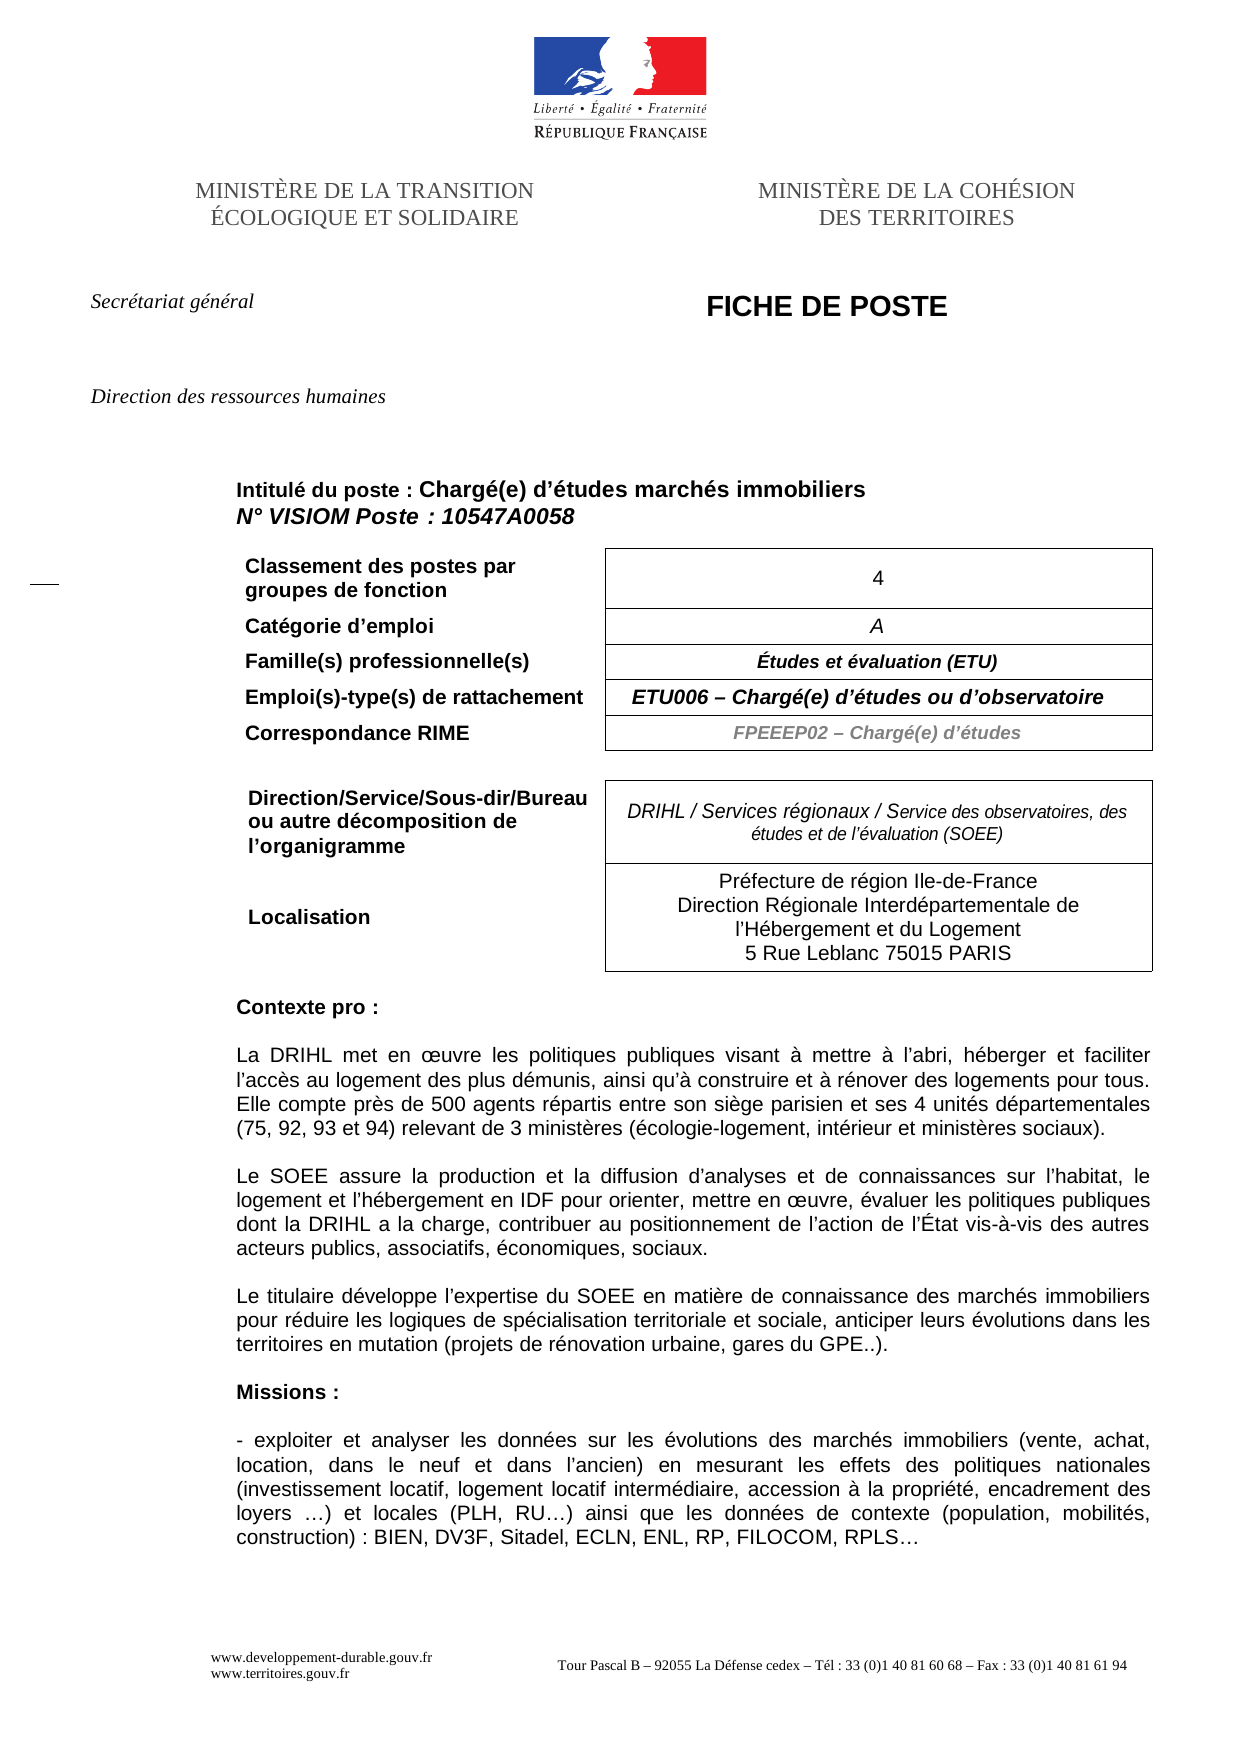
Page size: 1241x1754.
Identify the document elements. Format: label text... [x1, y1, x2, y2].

table_header Classement des postes par groupes de fonction [239, 548, 605, 608]
text Contexte pro : [236, 995, 1152, 1019]
text Le titulaire développe l’expertise du SOEE en matière de connaissance des marchés immobiliers pour réduire les logiques de spécialisation territoriale et sociale, anticiper leurs évolutions dans les territoires en mutation (projets de rénovation urbaine, gares du GPE..). [236, 1284, 1152, 1356]
table_cell Localisation [242, 863, 605, 971]
table_cell Secrétariat général [91, 289, 706, 362]
table_cell Direction des ressources humaines [91, 384, 706, 432]
text Missions : [236, 1380, 1152, 1404]
picture [533, 37, 707, 140]
table_cell Études et évaluation (ETU) [606, 645, 1152, 679]
table_header Direction/Service/Sous-dir/Bureau ou autre décomposition de l’organigramme [242, 780, 605, 863]
text N° VISIOM Poste : 10547A0058 [236, 502, 1152, 529]
table_cell [706, 384, 1196, 451]
table_cell FICHE DE POSTE [706, 289, 1196, 362]
table_cell ETU006 – Chargé(e) d’études ou d’observatoire [606, 680, 1152, 715]
text La DRIHL met en œuvre les politiques publiques visant à mettre à l’abri, héberger et faciliter l’accès au logement des plus démunis, ainsi qu’à construire et à rénover des logements pour tous. Elle compte près de 500 agents répartis entre son siège parisien et ses 4 unités départementales (75, 92, 93 et 94) relevant de 3 ministères (écologie-logement, intérieur et ministères sociaux). [236, 1043, 1152, 1140]
table_header MINISTÈRE DE LA TRANSITION ÉCOLOGIQUE ET SOLIDAIRE [91, 118, 639, 289]
table_header MINISTÈRE DE LA COHÉSION DES TERRITOIRES [639, 118, 1196, 289]
table_header DRIHL / Services régionaux / Service des observatoires, des études et de l’évaluation (SOEE) [606, 781, 1152, 863]
text Intitulé du poste : Chargé(e) d’études marchés immobiliers [236, 475, 1152, 502]
text - exploiter et analyser les données sur les évolutions des marchés immobiliers (vente, achat, location, dans le neuf et dans l’ancien) en mesurant les effets des politiques nationales (investissement locatif, logement locatif intermédiaire, accession à la propriété, encadrement des loyers …) et locales (PLH, RU…) ainsi que les données de contexte (population, mobilités, construction) : BIEN, DV3F, Sitadel, ECLN, ENL, RP, FILOCOM, RPLS… [236, 1428, 1152, 1549]
table_cell [91, 362, 706, 384]
table_cell A [606, 609, 1152, 643]
table_cell Catégorie d’emploi [239, 608, 605, 643]
text Le SOEE assure la production et la diffusion d’analyses et de connaissances sur l’habitat, le logement et l’hébergement en IDF pour orienter, mettre en œuvre, évaluer les politiques publiques dont la DRIHL a la charge, contribuer au positionnement de l’action de l’État vis-à-vis des autres acteurs publics, associatifs, économiques, sociaux. [236, 1164, 1152, 1260]
table_cell Emploi(s)-type(s) de rattachement [239, 679, 605, 715]
table_cell Correspondance RIME [239, 715, 605, 750]
table_cell FPEEEP02 – Chargé(e) d’études [606, 716, 1152, 750]
table_cell Préfecture de région Ile-de-France Direction Régionale Interdépartementale de l’Hébergement et du Logement 5 Rue Leblanc 75015 PARIS [606, 864, 1152, 971]
table_header 4 [606, 549, 1152, 608]
table_cell Famille(s) professionnelle(s) [239, 644, 605, 679]
table_cell [91, 432, 706, 451]
table_cell [706, 362, 1196, 384]
